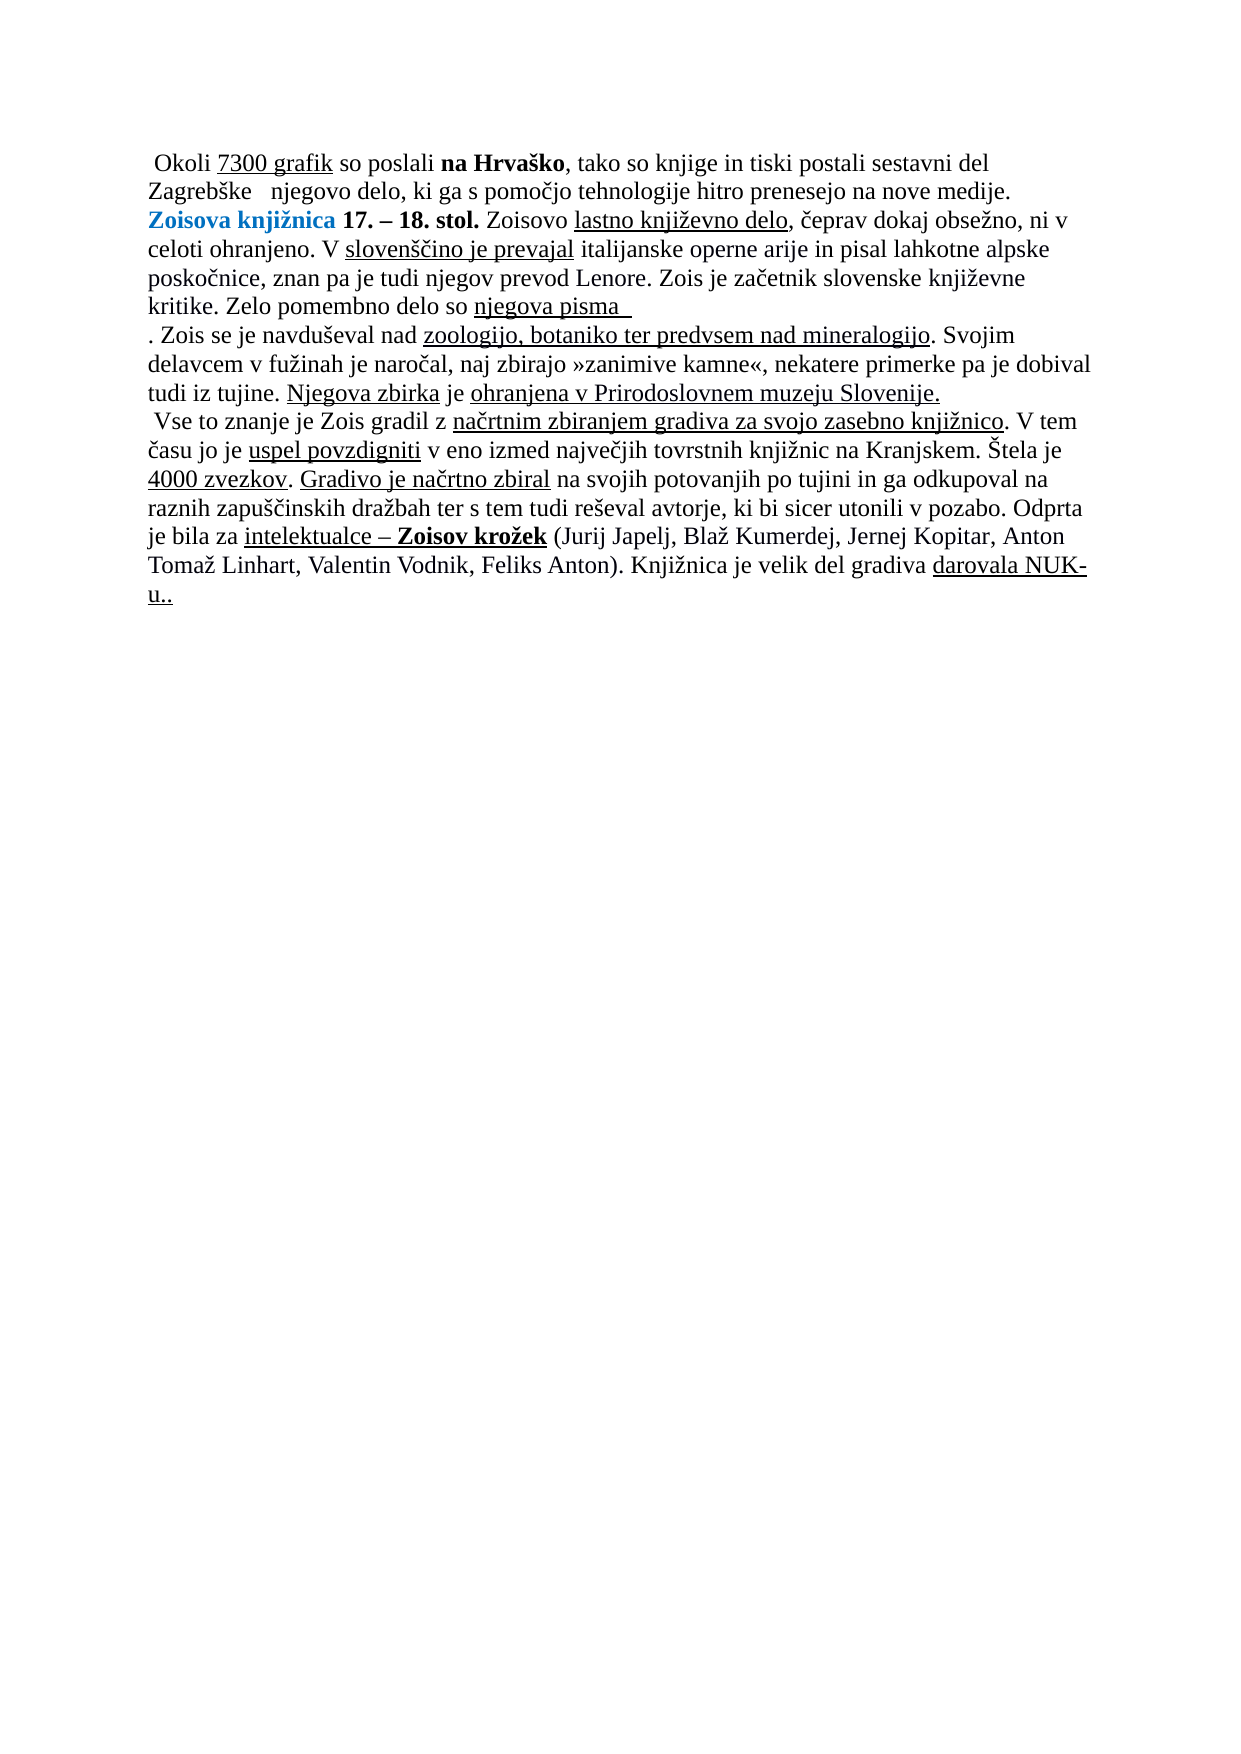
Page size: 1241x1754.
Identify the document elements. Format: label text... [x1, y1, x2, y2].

text . Zois se je navduševal nad zoologijo, botaniko ter predvsem nad mineralogijo. Svojim delavcem v fužinah je naročal, naj zbirajo »zanimive kamne«, nekatere primerke pa je dobival tudi iz tujine. Njegova zbirka je ohranjena v Prirodoslovnem muzeju Slovenije. [148, 320, 1093, 406]
text Zoisova knjižnica 17. – 18. stol. Zoisovo lastno književno delo, čeprav dokaj obsežno, ni v celoti ohranjeno. V slovenščino je prevajal italijanske operne arije in pisal lahkotne alpske poskočnice, znan pa je tudi njegov prevod Lenore. Zois je začetnik slovenske književne kritike. Zelo pomembno delo so njegova pisma [148, 205, 1093, 320]
text Okoli 7300 grafik so poslali na Hrvaško, tako so knjige in tiski postali sestavni del Zagrebške njegovo delo, ki ga s pomočjo tehnologije hitro prenesejo na nove medije. [148, 148, 1093, 205]
text Vse to znanje je Zois gradil z načrtnim zbiranjem gradiva za svojo zasebno knjižnico. V tem času jo je uspel povzdigniti v eno izmed največjih tovrstnih knjižnic na Kranjskem. Štela je 4000 zvezkov. Gradivo je načrtno zbiral na svojih potovanjih po tujini in ga odkupoval na raznih zapuščinskih dražbah ter s tem tudi reševal avtorje, ki bi sicer utonili v pozabo. Odprta je bila za intelektualce – Zoisov krožek (Jurij Japelj, Blaž Kumerdej, Jernej Kopitar, Anton Tomaž Linhart, Valentin Vodnik, Feliks Anton). Knjižnica je velik del gradiva darovala NUK-u.. [148, 406, 1093, 608]
